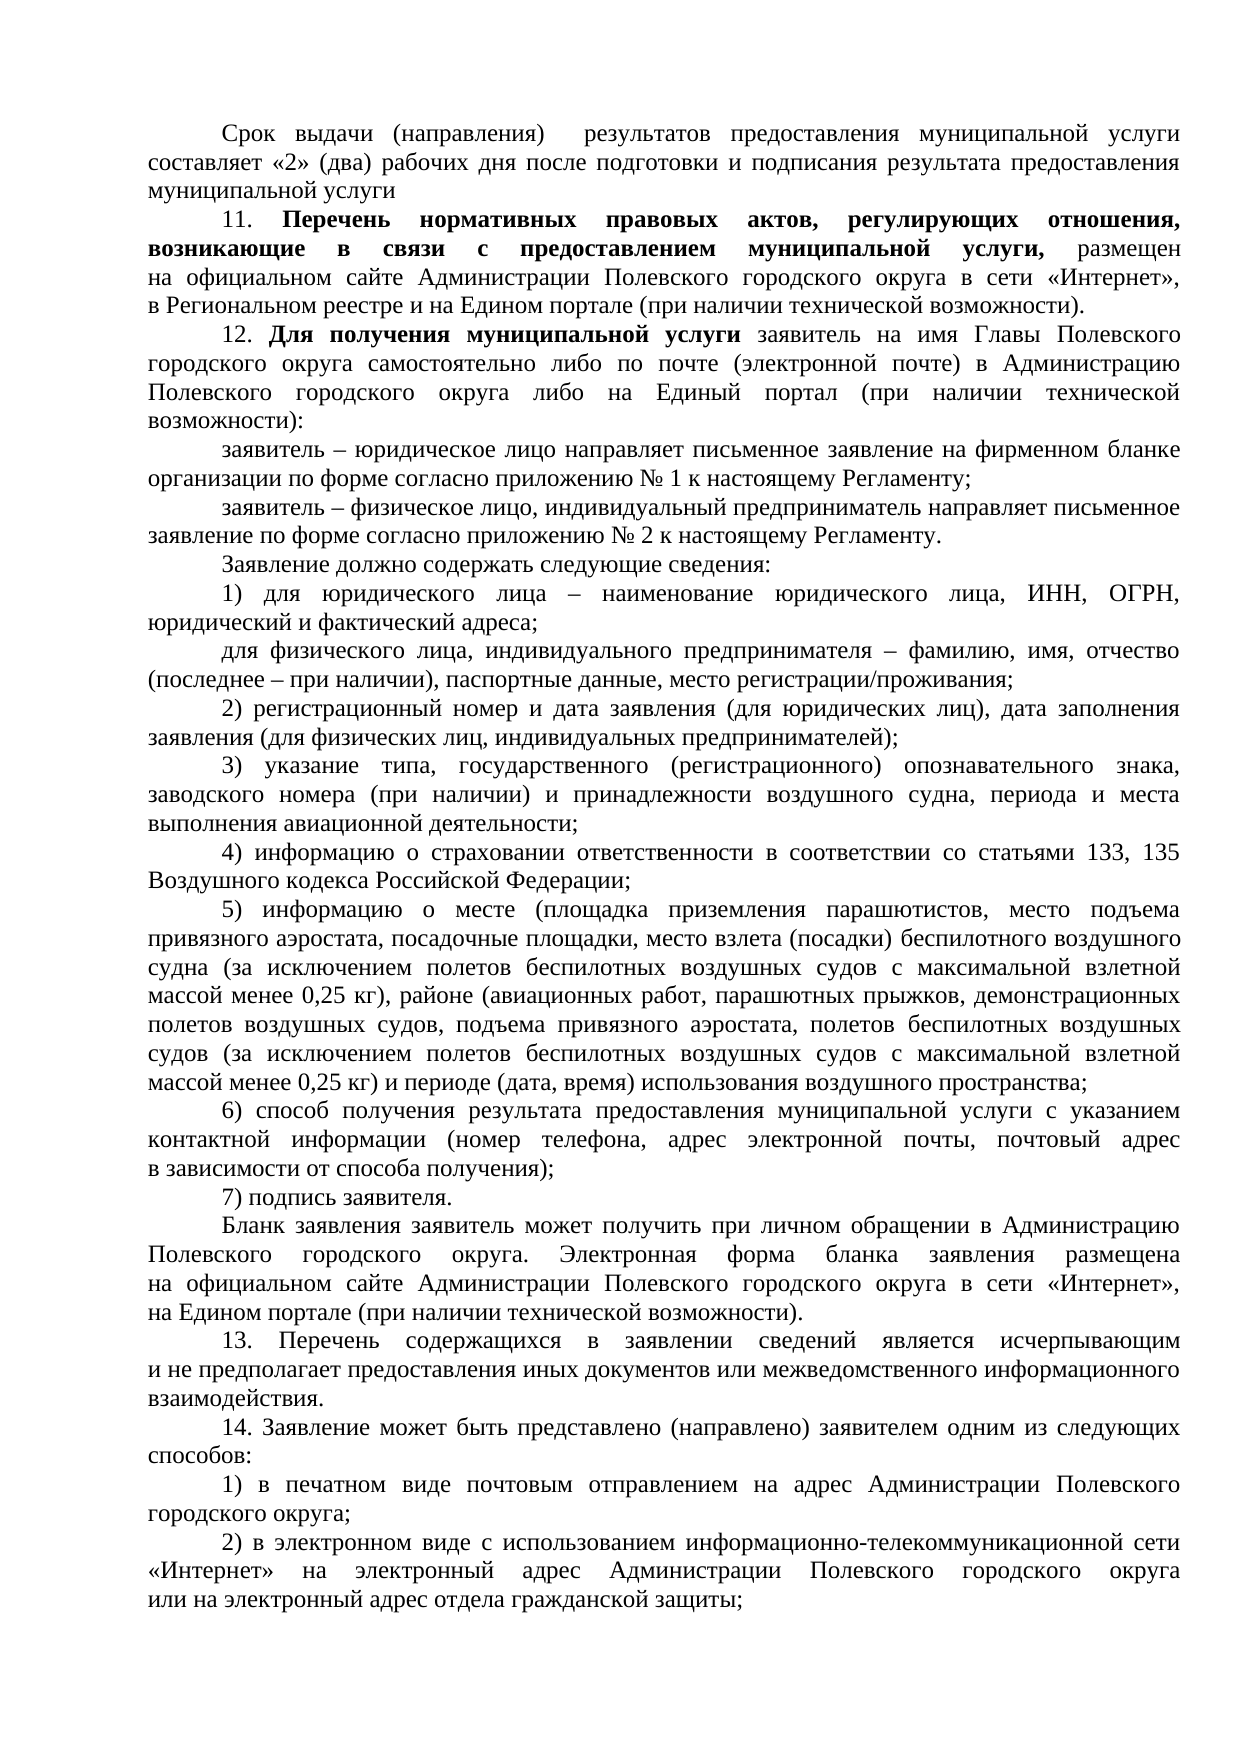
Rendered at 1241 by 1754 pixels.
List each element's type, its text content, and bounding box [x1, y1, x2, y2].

text 7) подпись заявителя. [148, 1182, 1181, 1211]
text 5) информацию о месте (площадка приземления парашютистов, место подъема привязного аэростата, посадочные площадки, место взлета (посадки) беспилотного воздушного судна (за исключением полетов беспилотных воздушных судов с максимальной взлетной массой менее 0,25 кг), районе (авиационных работ, парашютных прыжков, демонстрационных полетов воздушных судов, подъема привязного аэростата, полетов беспилотных воздушных судов (за исключением полетов беспилотных воздушных судов с максимальной взлетной массой менее 0,25 кг) и периоде (дата, время) использования воздушного пространства; [148, 894, 1181, 1096]
text заявитель – юридическое лицо направляет письменное заявление на фирменном бланке организации по форме согласно приложению № 1 к настоящему Регламенту; [148, 434, 1181, 492]
text 6) способ получения результата предоставления муниципальной услуги с указанием контактной информации (номер телефона, адрес электронной почты, почтовый адрес в зависимости от способа получения); [148, 1096, 1181, 1182]
text 14. Заявление может быть представлено (направлено) заявителем одним из следующих способов: [148, 1412, 1181, 1469]
text заявитель – физическое лицо, индивидуальный предприниматель направляет письменное заявление по форме согласно приложению № 2 к настоящему Регламенту. [148, 492, 1181, 549]
text Срок выдачи (направления) результатов предоставления муниципальной услуги составляет «2» (два) рабочих дня после подготовки и подписания результата предоставления муниципальной услуги [148, 118, 1181, 204]
text 4) информацию о страховании ответственности в соответствии со статьями 133, 135 Воздушного кодекса Российской Федерации; [148, 837, 1181, 894]
text 11. Перечень нормативных правовых актов, регулирующих отношения, возникающие в связи с предоставлением муниципальной услуги, размещен на официальном сайте Администрации Полевского городского округа в сети «Интернет», в Региональном реестре и на Едином портале (при наличии технической возможности). [148, 204, 1181, 319]
text 1) для юридического лица – наименование юридического лица, ИНН, ОГРН, юридический и фактический адреса; [148, 578, 1181, 636]
text 13. Перечень содержащихся в заявлении сведений является исчерпывающим и не предполагает предоставления иных документов или межведомственного информационного взаимодействия. [148, 1326, 1181, 1412]
text 12. Для получения муниципальной услуги заявитель на имя Главы Полевского городского округа самостоятельно либо по почте (электронной почте) в Администрацию Полевского городского округа либо на Единый портал (при наличии технической возможности): [148, 319, 1181, 434]
text 1) в печатном виде почтовым отправлением на адрес Администрации Полевского городского округа; [148, 1469, 1181, 1527]
text Бланк заявления заявитель может получить при личном обращении в Администрацию Полевского городского округа. Электронная форма бланка заявления размещена на официальном сайте Администрации Полевского городского округа в сети «Интернет», на Едином портале (при наличии технической возможности). [148, 1211, 1181, 1326]
text 2) регистрационный номер и дата заявления (для юридических лиц), дата заполнения заявления (для физических лиц, индивидуальных предпринимателей); [148, 693, 1181, 751]
text для физического лица, индивидуального предпринимателя – фамилию, имя, отчество (последнее – при наличии), паспортные данные, место регистрации/проживания; [148, 636, 1181, 693]
text 2) в электронном виде с использованием информационно-телекоммуникационной сети «Интернет» на электронный адрес Администрации Полевского городского округа или на электронный адрес отдела гражданской защиты; [148, 1527, 1181, 1613]
text 3) указание типа, государственного (регистрационного) опознавательного знака, заводского номера (при наличии) и принадлежности воздушного судна, периода и места выполнения авиационной деятельности; [148, 751, 1181, 837]
text Заявление должно содержать следующие сведения: [148, 549, 1181, 578]
